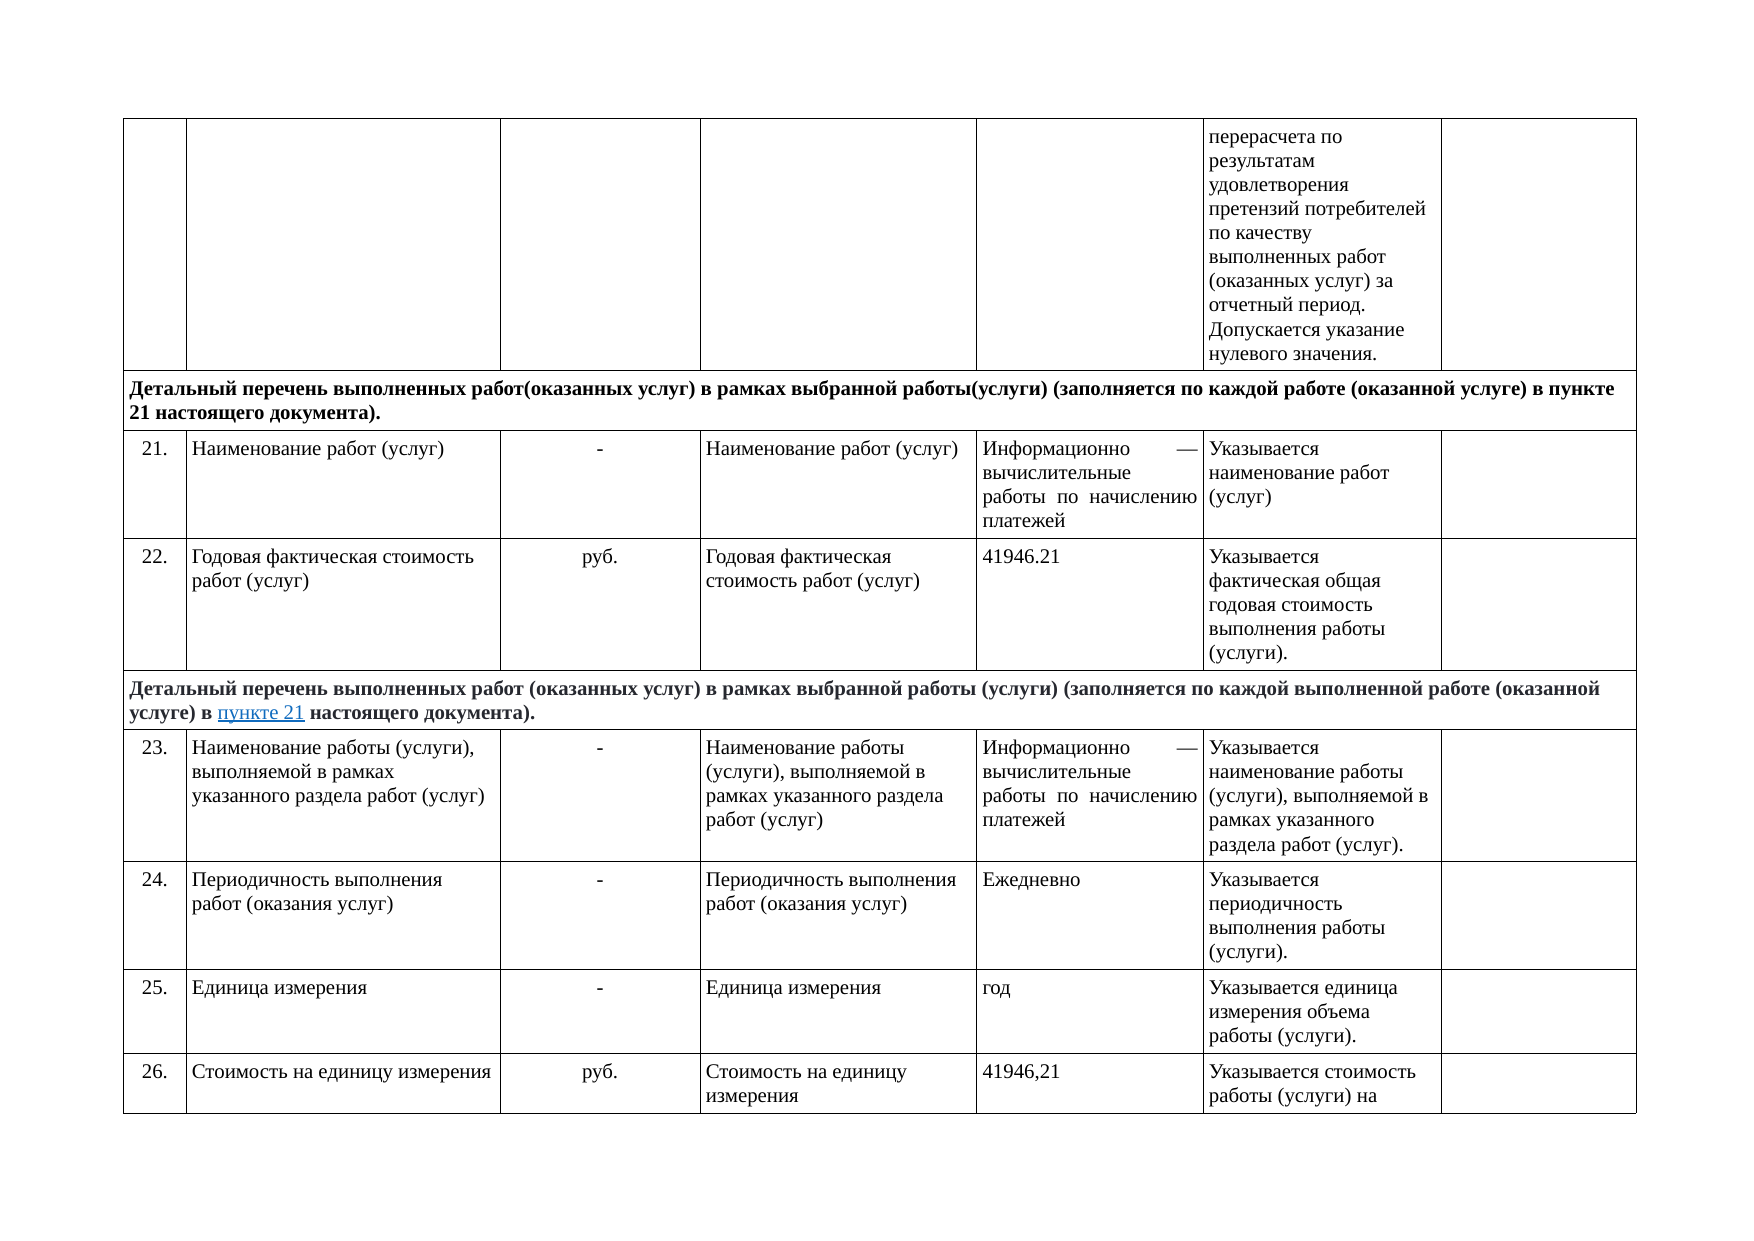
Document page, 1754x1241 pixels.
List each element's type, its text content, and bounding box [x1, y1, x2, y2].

table_cell [1442, 539, 1636, 670]
table_cell Информационно — вычислительные работы по начислению платежей [977, 431, 1203, 538]
table_cell [1442, 730, 1636, 861]
table_cell перерасчета по результатам удовлетворения претензий потребителей по качеству выполненных работ (оказанных услуг) за отчетный период. Допускается указание нулевого значения. [1204, 119, 1441, 370]
table_cell руб. [501, 1054, 700, 1112]
table_cell Указывается периодичность выполнения работы (услуги). [1204, 862, 1441, 969]
table_cell Информационно — вычислительные работы по начислению платежей [977, 730, 1203, 861]
table_cell Стоимость на единицу измерения [701, 1054, 976, 1112]
table_cell Ежедневно [977, 862, 1203, 969]
table_cell [701, 119, 976, 370]
table_cell Наименование работ (услуг) [187, 431, 500, 538]
table_cell Указывается стоимость работы (услуги) на [1204, 1054, 1441, 1112]
table_cell Периодичность выполнения работ (оказания услуг) [187, 862, 500, 969]
table_cell 24. [124, 862, 186, 969]
table_cell Указывается наименование работы (услуги), выполняемой в рамках указанного раздела работ (услуг). [1204, 730, 1441, 861]
table_cell [1442, 970, 1636, 1053]
table_cell [501, 119, 700, 370]
table_cell 25. [124, 970, 186, 1053]
table_cell [1442, 862, 1636, 969]
table_cell Наименование работы (услуги), выполняемой в рамках указанного раздела работ (услуг) [187, 730, 500, 861]
table_cell Стоимость на единицу измерения [187, 1054, 500, 1112]
table_cell Годовая фактическая стоимость работ (услуг) [187, 539, 500, 670]
table_cell год [977, 970, 1203, 1053]
table_cell руб. [501, 539, 700, 670]
table_cell [977, 119, 1203, 370]
table_cell 21. [124, 431, 186, 538]
table_cell Единица измерения [701, 970, 976, 1053]
table_cell Детальный перечень выполненных работ(оказанных услуг) в рамках выбранной работы(услуги) (заполняется по каждой работе (оказанной услуге) в пункте 21 настоящего документа). [124, 371, 1636, 430]
table_cell 41946,21 [977, 1054, 1203, 1112]
table_cell [187, 119, 500, 370]
table_cell - [501, 862, 700, 969]
table_cell [1442, 119, 1636, 370]
table_cell Указывается единица измерения объема работы (услуги). [1204, 970, 1441, 1053]
table_cell [124, 119, 186, 370]
table_cell 22. [124, 539, 186, 670]
table_cell - [501, 431, 700, 538]
table_cell 26. [124, 1054, 186, 1112]
table_cell [1442, 1054, 1636, 1112]
table_cell 23. [124, 730, 186, 861]
table_cell Периодичность выполнения работ (оказания услуг) [701, 862, 976, 969]
table_cell [1442, 431, 1636, 538]
table_cell Указывается наименование работ (услуг) [1204, 431, 1441, 538]
table_cell Детальный перечень выполненных работ (оказанных услуг) в рамках выбранной работы (услуги) (заполняется по каждой выполненной работе (оказанной услуге) в пункте 21 настоящего документа). [124, 671, 1636, 729]
table_cell Наименование работы (услуги), выполняемой в рамках указанного раздела работ (услуг) [701, 730, 976, 861]
table_cell 41946,21 [977, 539, 1203, 670]
table_cell Указывается фактическая общая годовая стоимость выполнения работы (услуги). [1204, 539, 1441, 670]
table_cell Наименование работ (услуг) [701, 431, 976, 538]
table_cell Годовая фактическая стоимость работ (услуг) [701, 539, 976, 670]
table_cell Единица измерения [187, 970, 500, 1053]
table_cell - [501, 970, 700, 1053]
table_cell - [501, 730, 700, 861]
